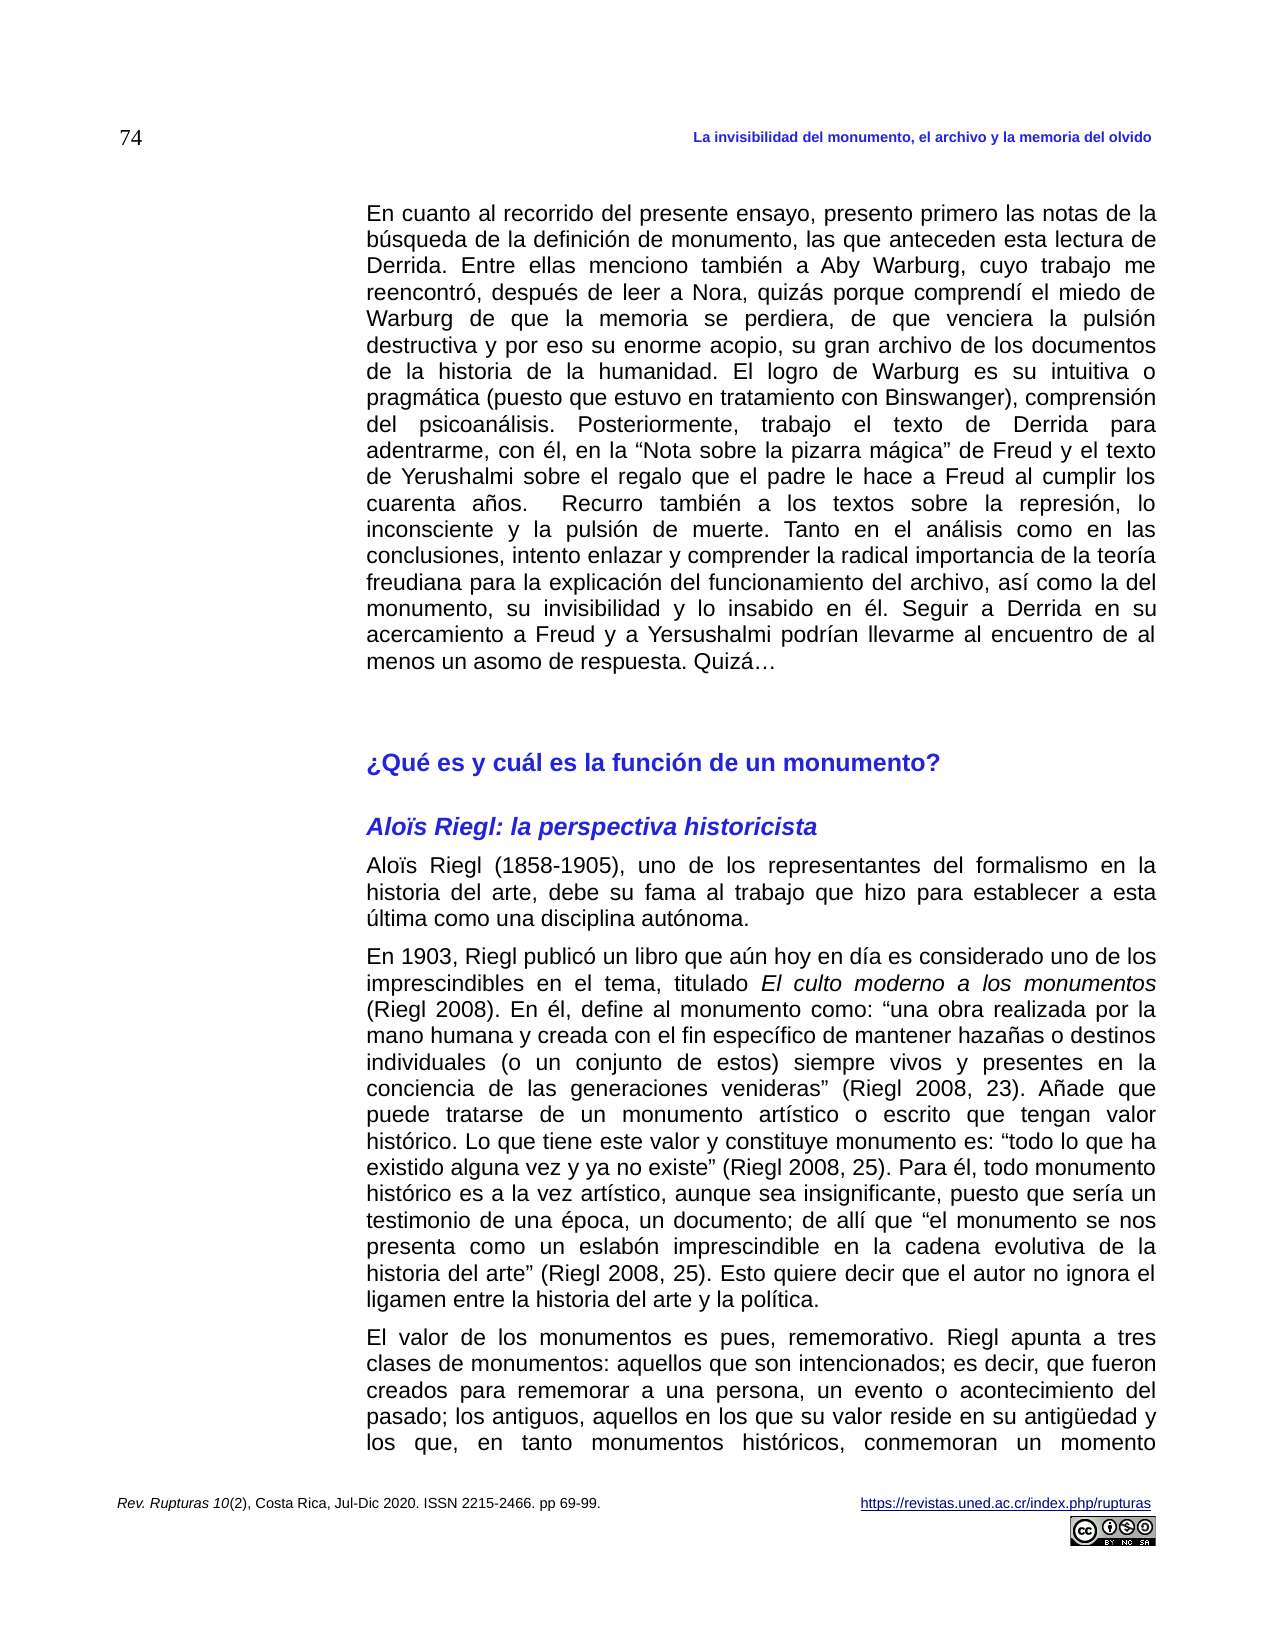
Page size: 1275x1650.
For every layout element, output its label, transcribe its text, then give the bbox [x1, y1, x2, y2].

text En 1903, Riegl publicó un libro que aún hoy en día es considerado uno de los imprescindibles en el tema, titulado El culto moderno a los monumentos (Riegl 2008). En él, define al monumento como: “una obra realizada por la mano humana y creada con el fin específico de mantener hazañas o destinos individuales (o un conjunto de estos) siempre vivos y presentes en la conciencia de las generaciones venideras” (Riegl 2008, 23). Añade que puede tratarse de un monumento artístico o escrito que tengan valor histórico. Lo que tiene este valor y constituye monumento es: “todo lo que ha existido alguna vez y ya no existe” (Riegl 2008, 25). Para él, todo monumento histórico es a la vez artístico, aunque sea insignificante, puesto que sería un testimonio de una época, un documento; de allí que “el monumento se nos presenta como un eslabón imprescindible en la cadena evolutiva de la historia del arte” (Riegl 2008, 25). Esto quiere decir que el autor no ignora el ligamen entre la historia del arte y la política. [366, 943, 1157, 1312]
text Aloïs Riegl (1858-1905), uno de los representantes del formalismo en la historia del arte, debe su fama al trabajo que hizo para establecer a esta última como una disciplina autónoma. [366, 852, 1157, 931]
subtitle ¿Qué es y cuál es la función de un monumento? [366, 748, 1157, 776]
picture [1070, 1516, 1156, 1546]
text En cuanto al recorrido del presente ensayo, presento primero las notas de la búsqueda de la definición de monumento, las que anteceden esta lectura de Derrida. Entre ellas menciono también a Aby Warburg, cuyo trabajo me reencontró, después de leer a Nora, quizás porque comprendí el miedo de Warburg de que la memoria se perdiera, de que venciera la pulsión destructiva y por eso su enorme acopio, su gran archivo de los documentos de la historia de la humanidad. El logro de Warburg es su intuitiva o pragmática (puesto que estuvo en tratamiento con Binswanger), comprensión del psicoanálisis. Posteriormente, trabajo el texto de Derrida para adentrarme, con él, en la “Nota sobre la pizarra mágica” de Freud y el texto de Yerushalmi sobre el regalo que el padre le hace a Freud al cumplir los cuarenta años. Recurro también a los textos sobre la represión, lo inconsciente y la pulsión de muerte. Tanto en el análisis como en las conclusiones, intento enlazar y comprender la radical importancia de la teoría freudiana para la explicación del funcionamiento del archivo, así como la del monumento, su invisibilidad y lo insabido en él. Seguir a Derrida en su acercamiento a Freud y a Yersushalmi podrían llevarme al encuentro de al menos un asomo de respuesta. Quizá… [366, 200, 1157, 674]
text El valor de los monumentos es pues, rememorativo. Riegl apunta a tres clases de monumentos: aquellos que son intencionados; es decir, que fueron creados para rememorar a una persona, un evento o acontecimiento del pasado; los antiguos, aquellos en los que su valor reside en su antigüedad y los que, en tanto monumentos históricos, conmemoran un momento [366, 1324, 1157, 1456]
subtitle Aloïs Riegl: la perspectiva historicista [366, 812, 1157, 841]
